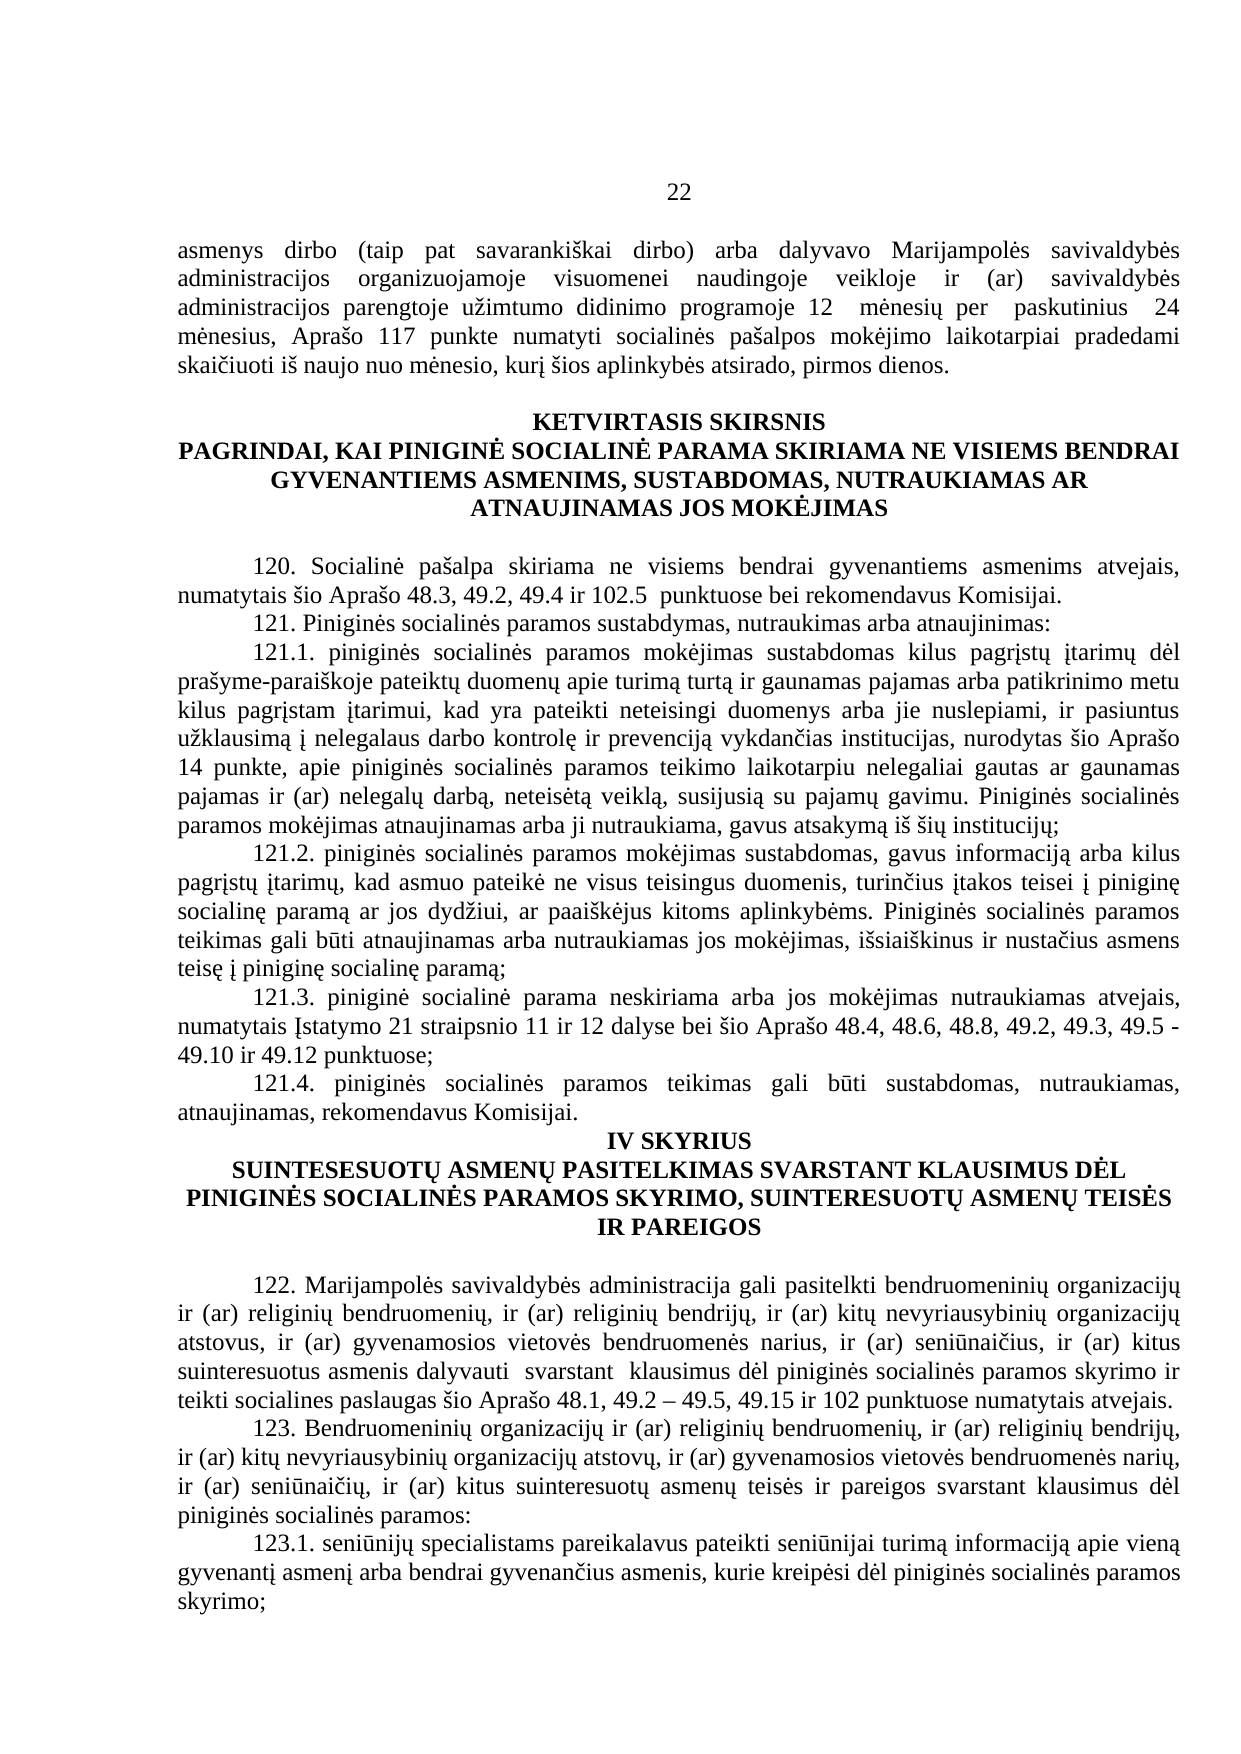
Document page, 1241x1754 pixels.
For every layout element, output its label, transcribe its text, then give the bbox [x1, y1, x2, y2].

text 122. Marijampolės savivaldybės administracija gali pasitelkti bendruomeninių organizacijų ir (ar) religinių bendruomenių, ir (ar) religinių bendrijų, ir (ar) kitų nevyriausybinių organizacijų atstovus, ir (ar) gyvenamosios vietovės bendruomenės narius, ir (ar) seniūnaičius, ir (ar) kitus suinteresuotus asmenis dalyvauti svarstant klausimus dėl piniginės socialinės paramos skyrimo ir teikti socialines paslaugas šio Aprašo 48.1, 49.2 – 49.5, 49.15 ir 102 punktuose numatytais atvejais. [177, 1270, 1181, 1413]
text 121. Piniginės socialinės paramos sustabdymas, nutraukimas arba atnaujinimas: [177, 608, 1181, 637]
text SUINTESESUOTŲ ASMENŲ PASITELKIMAS SVARSTANT KLAUSIMUS DĖL PINIGINĖS SOCIALINĖS PARAMOS SKYRIMO, SUINTERESUOTŲ ASMENŲ TEISĖS IR PAREIGOS [177, 1155, 1181, 1241]
text 123. Bendruomeninių organizacijų ir (ar) religinių bendruomenių, ir (ar) religinių bendrijų, ir (ar) kitų nevyriausybinių organizacijų atstovų, ir (ar) gyvenamosios vietovės bendruomenės narių, ir (ar) seniūnaičių, ir (ar) kitus suinteresuotų asmenų teisės ir pareigos svarstant klausimus dėl piniginės socialinės paramos: [177, 1413, 1181, 1528]
text 120. Socialinė pašalpa skiriama ne visiems bendrai gyvenantiems asmenims atvejais, numatytais šio Aprašo 48.3, 49.2, 49.4 ir 102.5 punktuose bei rekomendavus Komisijai. [177, 551, 1181, 608]
text 121.3. piniginė socialinė parama neskiriama arba jos mokėjimas nutraukiamas atvejais, numatytais Įstatymo 21 straipsnio 11 ir 12 dalyse bei šio Aprašo 48.4, 48.6, 48.8, 49.2, 49.3, 49.5 - 49.10 ir 49.12 punktuose; [177, 982, 1181, 1068]
text 121.4. piniginės socialinės paramos teikimas gali būti sustabdomas, nutraukiamas, atnaujinamas, rekomendavus Komisijai. [177, 1068, 1181, 1126]
text 123.1. seniūnijų specialistams pareikalavus pateikti seniūnijai turimą informaciją apie vieną gyvenantį asmenį arba bendrai gyvenančius asmenis, kurie kreipėsi dėl piniginės socialinės paramos skyrimo; [177, 1528, 1181, 1615]
text PAGRINDAI, KAI PINIGINĖ SOCIALINĖ PARAMA SKIRIAMA NE VISIEMS BENDRAI GYVENANTIEMS ASMENIMS, SUSTABDOMAS, NUTRAUKIAMAS AR ATNAUJINAMAS JOS MOKĖJIMAS [177, 436, 1181, 522]
text asmenys dirbo (taip pat savarankiškai dirbo) arba dalyvavo Marijampolės savivaldybės administracijos organizuojamoje visuomenei naudingoje veikloje ir (ar) savivaldybės administracijos parengtoje užimtumo didinimo programoje 12 mėnesių per paskutinius 24 mėnesius, Aprašo 117 punkte numatyti socialinės pašalpos mokėjimo laikotarpiai pradedami skaičiuoti iš naujo nuo mėnesio, kurį šios aplinkybės atsirado, pirmos dienos. [177, 235, 1181, 378]
text IV SKYRIUS [177, 1126, 1181, 1155]
text KETVIRTASIS SKIRSNIS [177, 407, 1181, 436]
text 121.2. piniginės socialinės paramos mokėjimas sustabdomas, gavus informaciją arba kilus pagrįstų įtarimų, kad asmuo pateikė ne visus teisingus duomenis, turinčius įtakos teisei į piniginę socialinę paramą ar jos dydžiui, ar paaiškėjus kitoms aplinkybėms. Piniginės socialinės paramos teikimas gali būti atnaujinamas arba nutraukiamas jos mokėjimas, išsiaiškinus ir nustačius asmens teisę į piniginę socialinę paramą; [177, 838, 1181, 982]
text 121.1. piniginės socialinės paramos mokėjimas sustabdomas kilus pagrįstų įtarimų dėl prašyme-paraiškoje pateiktų duomenų apie turimą turtą ir gaunamas pajamas arba patikrinimo metu kilus pagrįstam įtarimui, kad yra pateikti neteisingi duomenys arba jie nuslepiami, ir pasiuntus užklausimą į nelegalaus darbo kontrolę ir prevenciją vykdančias institucijas, nurodytas šio Aprašo 14 punkte, apie piniginės socialinės paramos teikimo laikotarpiu nelegaliai gautas ar gaunamas pajamas ir (ar) nelegalų darbą, neteisėtą veiklą, susijusią su pajamų gavimu. Piniginės socialinės paramos mokėjimas atnaujinamas arba ji nutraukiama, gavus atsakymą iš šių institucijų; [177, 637, 1181, 838]
